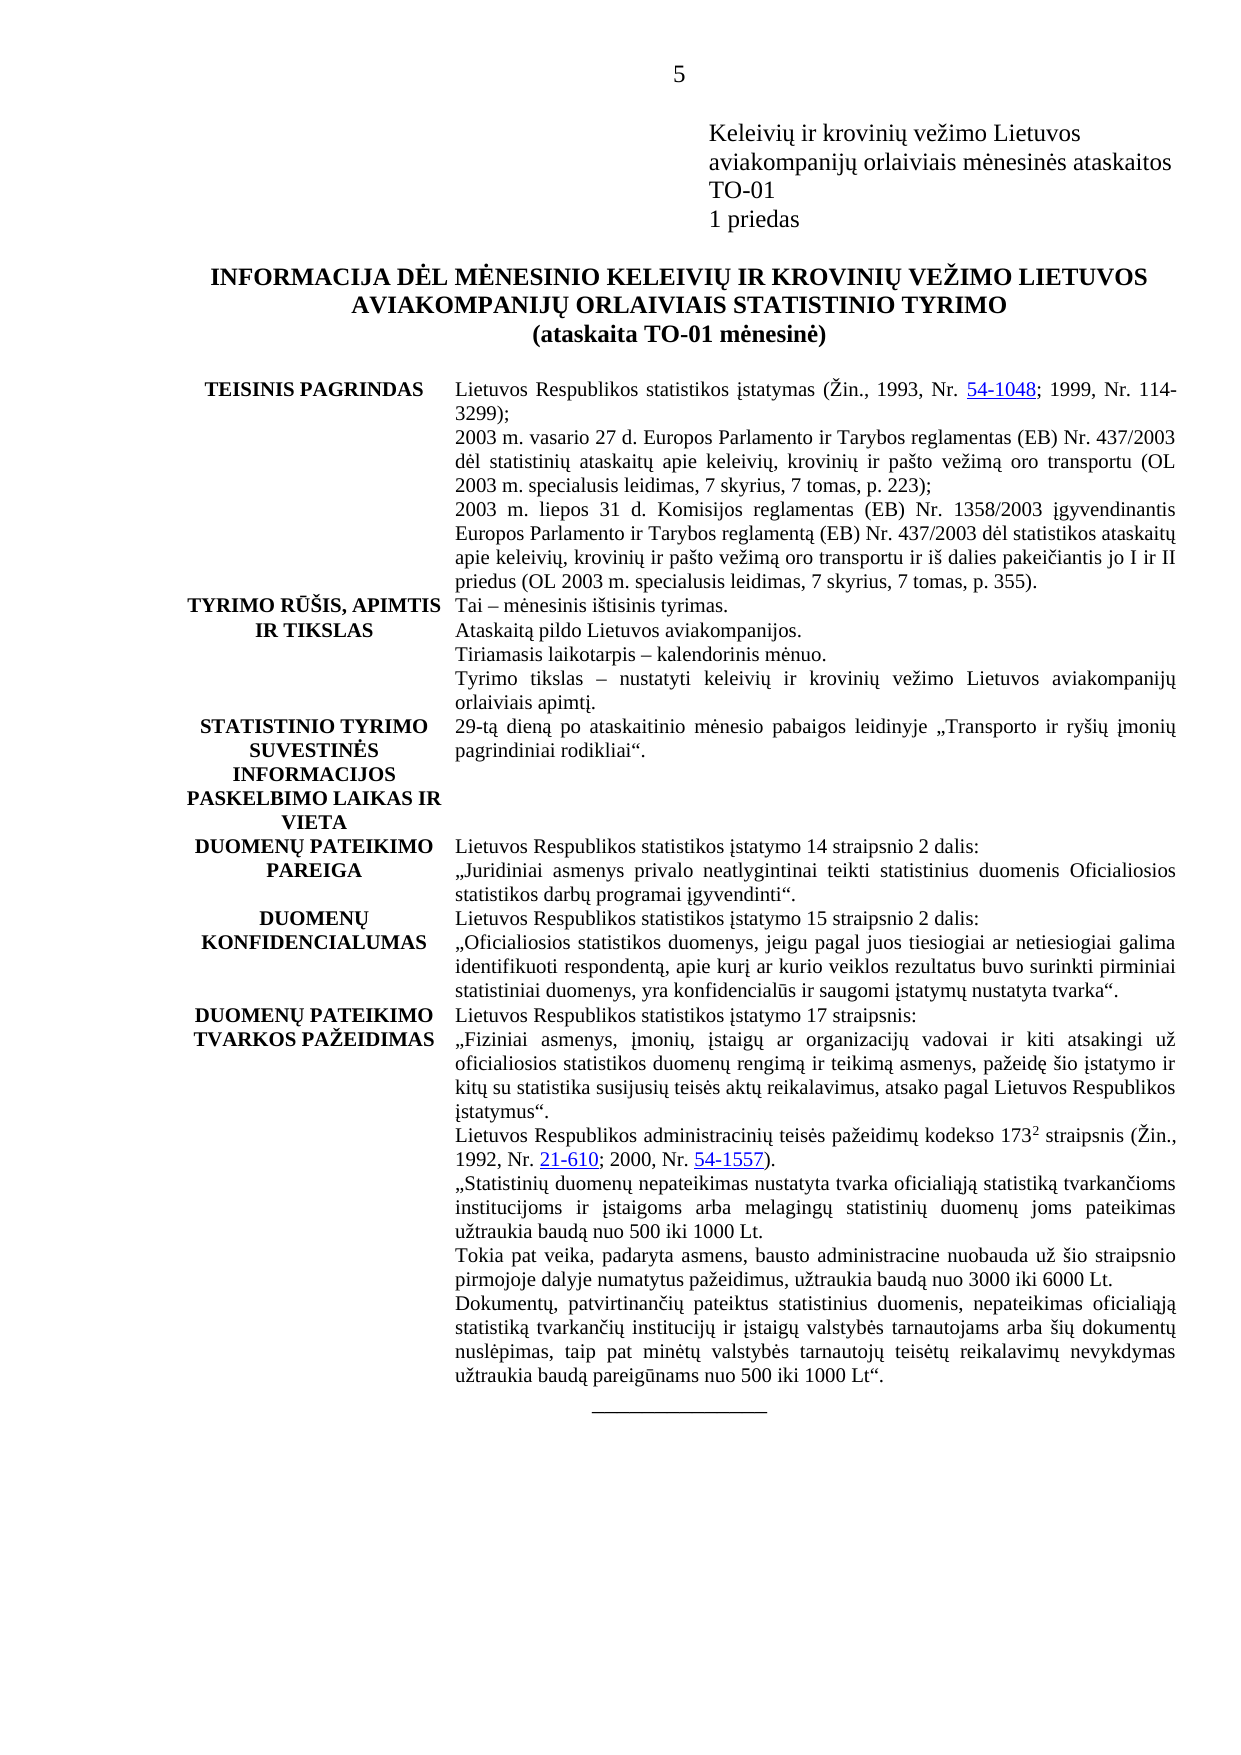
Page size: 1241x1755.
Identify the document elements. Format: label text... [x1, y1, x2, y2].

table_cell DUOMENŲ PATEIKIMO TVARKOS PAŽEIDIMAS [177, 1003, 451, 1387]
table_cell DUOMENŲ PATEIKIMO PAREIGA [177, 834, 451, 906]
text Keleivių ir krovinių vežimo Lietuvos [709, 118, 1181, 147]
text 1 priedas [177, 204, 1181, 233]
table_cell TYRIMO RŪŠIS, APIMTIS IR TIKSLAS [177, 594, 451, 714]
text (ataskaita TO-01 mėnesinė) [177, 319, 1181, 348]
table_cell DUOMENŲ KONFIDENCIALUMAS [177, 906, 451, 1002]
text TO-01 [177, 176, 1181, 204]
text aviakompanijų orlaiviais mėnesinės ataskaitos [177, 147, 1181, 176]
text ______________ [177, 1387, 1181, 1416]
text INFORMACIJA DĖL MĖNESINIO KELEIVIŲ IR KROVINIŲ VEŽIMO LIETUVOS AVIAKOMPANIJŲ ORLAIVIAIS STATISTINIO TYRIMO [177, 262, 1181, 319]
table_cell 29-tą dieną po ataskaitinio mėnesio pabaigos leidinyje „Transporto ir ryšių įmonių pagrindiniai rodikliai“. [451, 714, 1181, 834]
table_header TEISINIS PAGRINDAS [177, 377, 451, 593]
